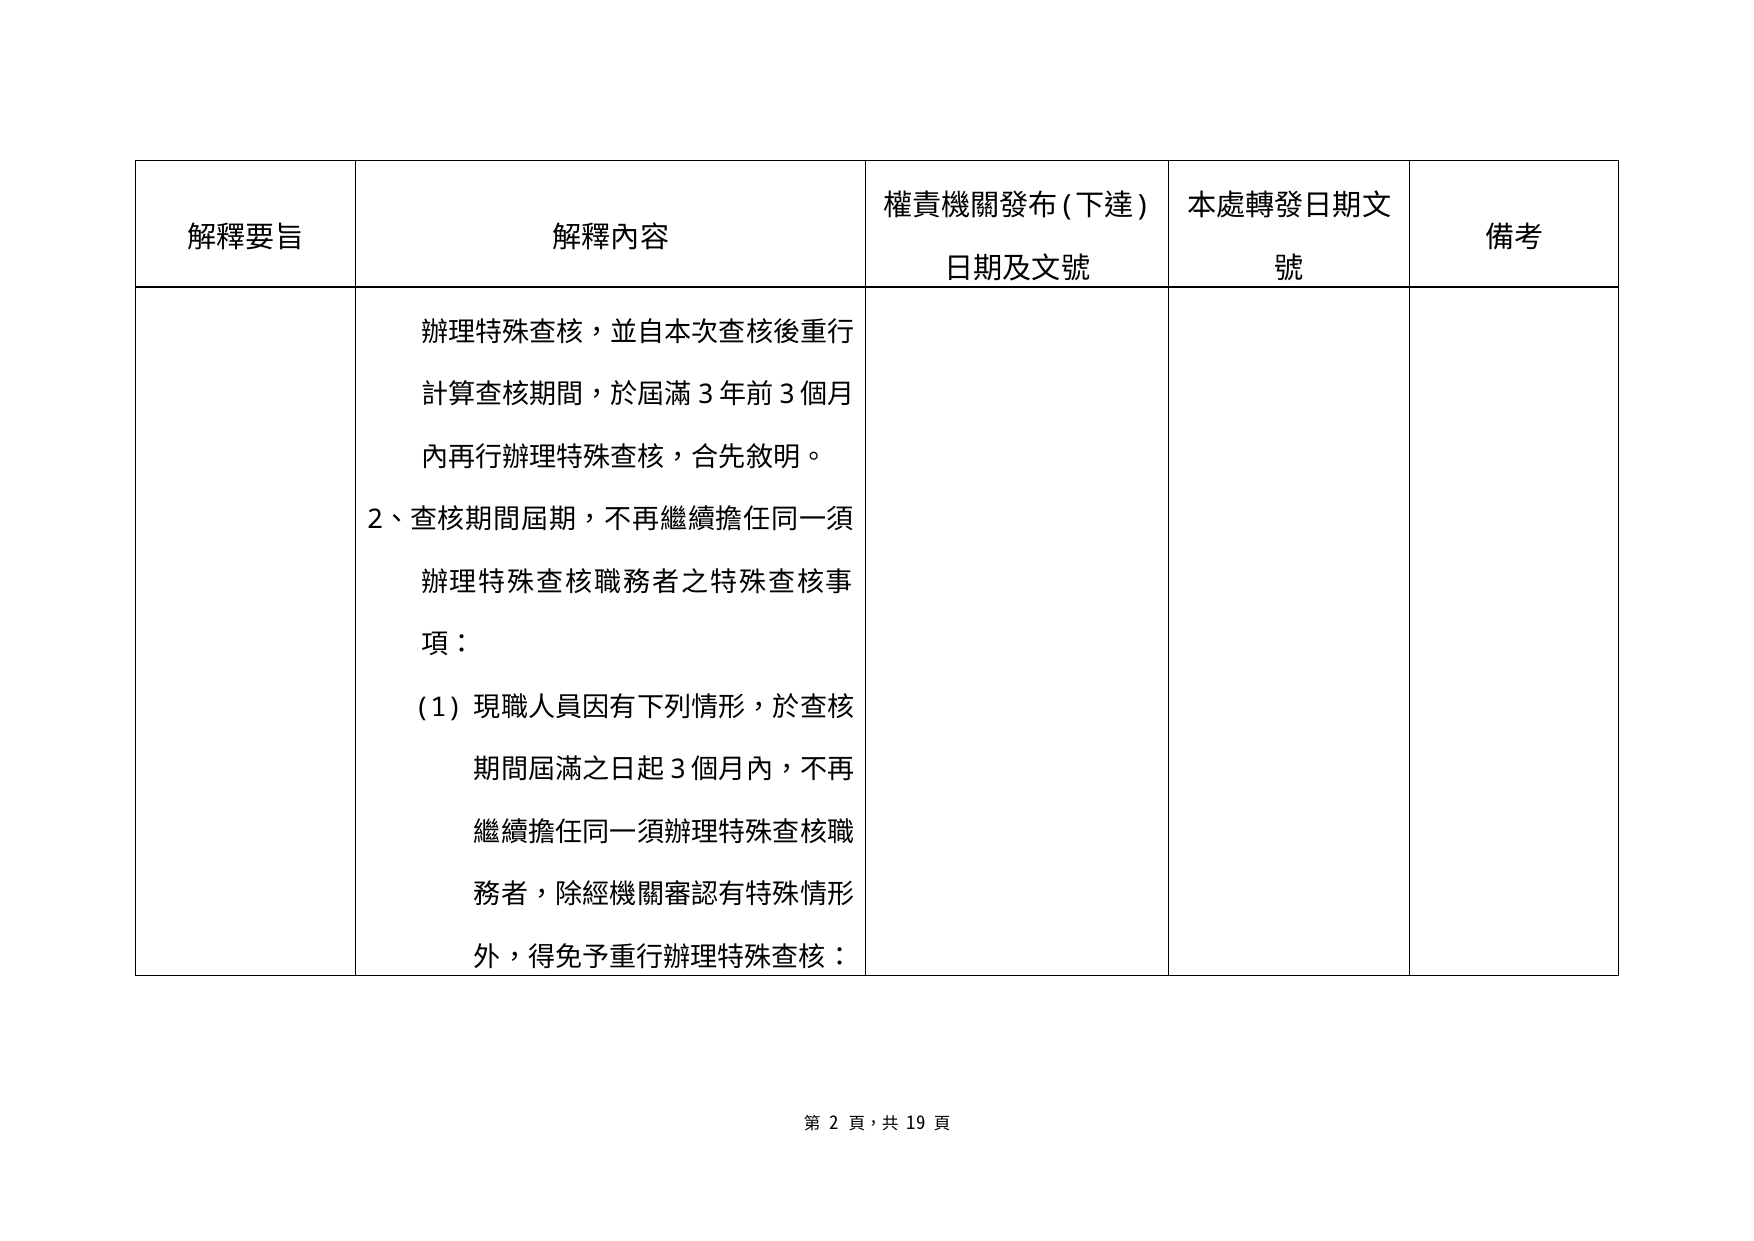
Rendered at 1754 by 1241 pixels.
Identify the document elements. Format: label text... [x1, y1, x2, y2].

table_header 本處轉發日期文號 [1169, 161, 1409, 286]
table_header 解釋內容 [356, 161, 865, 286]
table_cell [136, 288, 355, 975]
table_cell 查行政院人事行政總處114年6月16日總處培字第1143024823號函略以，依涉及國家安全或重大利益公務人員特殊查核辦法（以下簡稱特查辦法）第5條第2項規定，該辦法第2條所定職務（即須辦理特殊查核職務）人員任同一職務每滿3年，應重行辦理特殊查核。請各機關確依該規定盤點所屬符合任同一職務滿3年規定之現職人員，依特查辦法規定程序辦理特殊查核，並自本次查核後重行計算查核期間，於屆滿3年前3個月內再行辦理特殊查核，合先敘明。 查核期間屆期，不再繼續擔任同一須辦理特殊查核職務者之特殊查核事項： 現職人員因有下列情形，於查核期間屆滿之日起3個月內，不再繼續擔任同一須辦理特殊查核職務者，除經機關審認有特殊情形外，得免予重行辦理特殊查核： 免職、辭職、資遣、調職或新職任命令發布。 退休案經核定。 受免除職務、撤職懲戒處分判決確定。 另卸（離）職後轉（回）任或調任須辦理特殊查核職務，仍請依特查辦法第5條有關初任、再任或調任須辦理特殊查核職務之規定辦理。 暫離須辦理特殊查核職務並保留職缺者之特殊查核事項：現職人員因留職停薪、停職、休職、請假或其他原因暫離原職務並保留職缺，致機關無法依限完成特殊查核作業時，機關應於人員回職復薪、復職或銷假上班後1個月內重行辦理特殊查核，並自該次查核後重行計算3年之查核期間。 [356, 288, 865, 975]
table_cell [1410, 288, 1618, 975]
table_header 備考 [1410, 161, 1618, 286]
table_cell [866, 288, 1168, 975]
table_header 解釋要旨 [136, 161, 355, 286]
table_header 權責機關發布(下達) 日期及文號 [866, 161, 1168, 286]
table_cell [1169, 288, 1409, 975]
